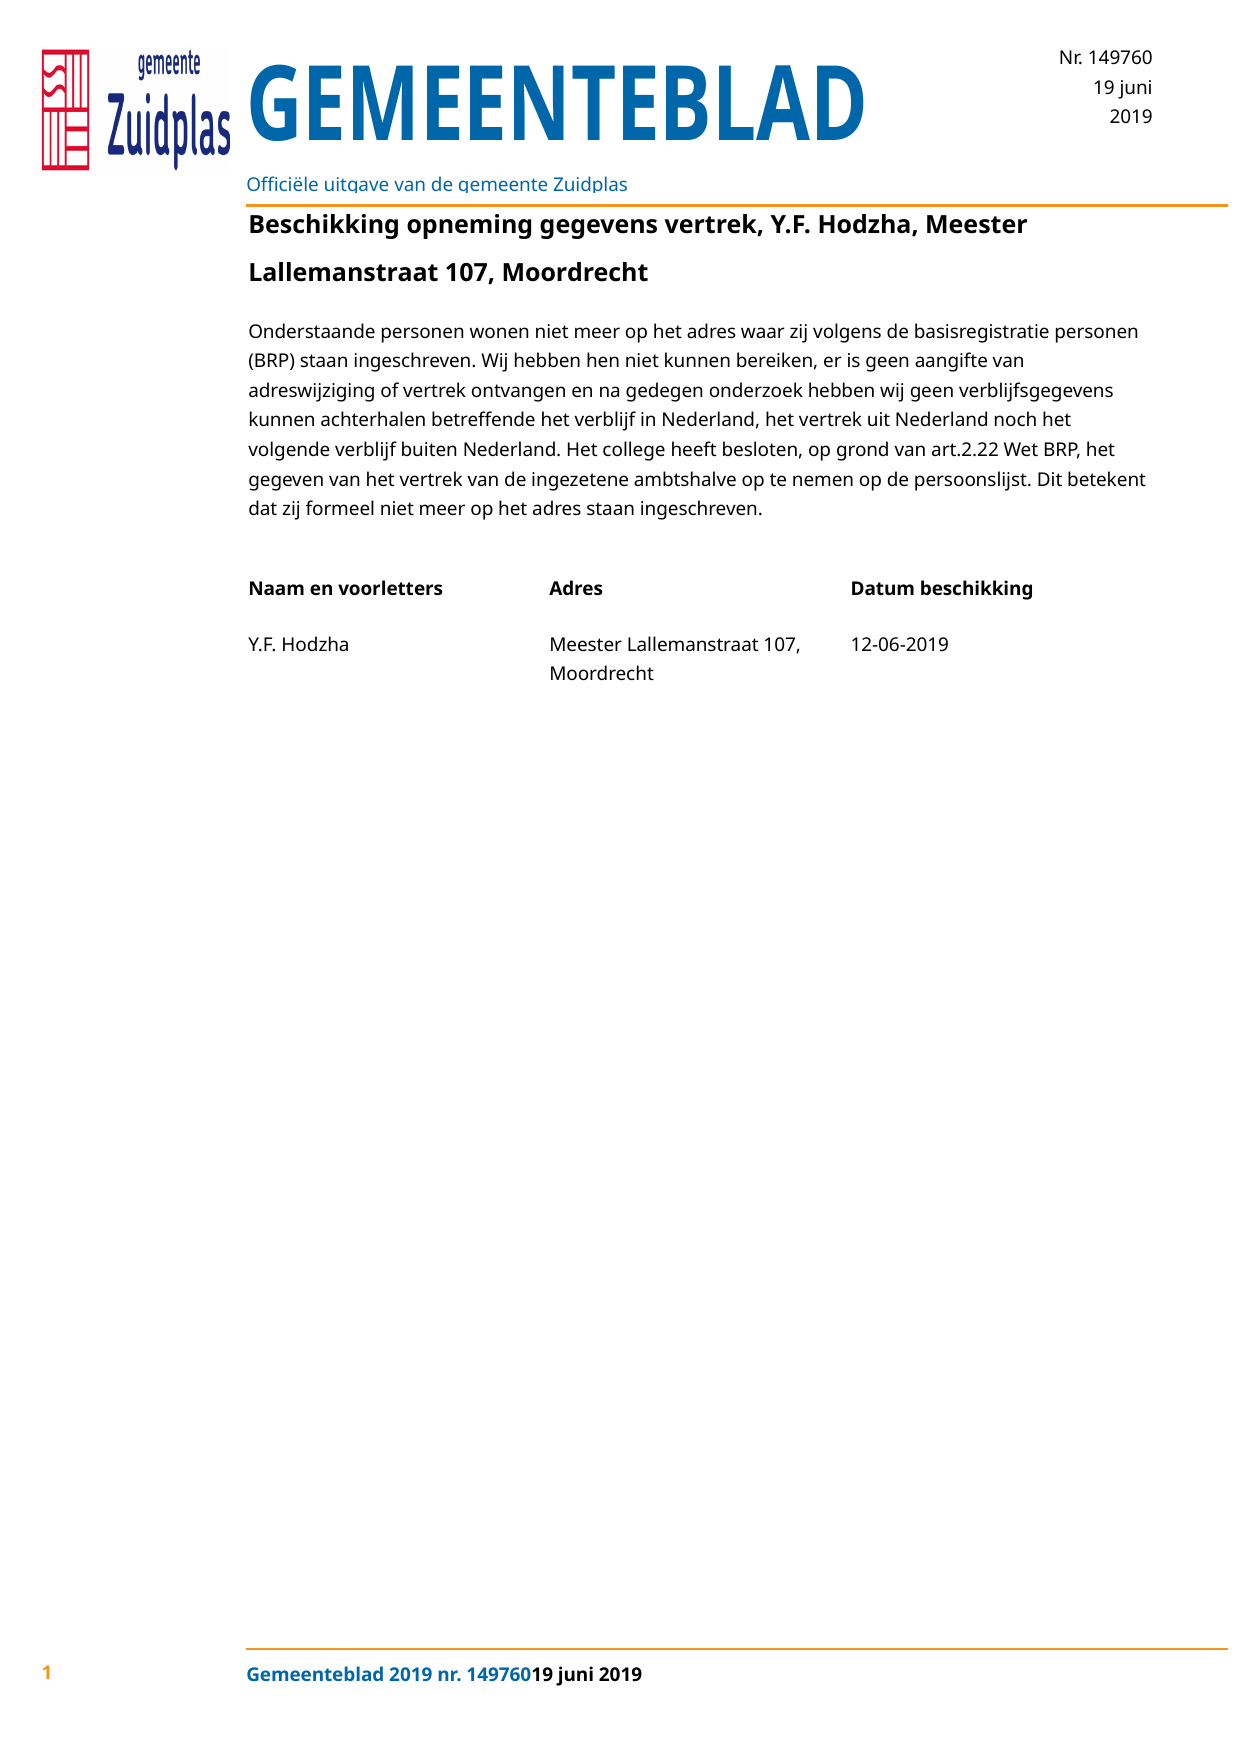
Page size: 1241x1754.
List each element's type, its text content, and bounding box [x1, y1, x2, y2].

table_cell 12-06-2019 [850, 631, 1152, 686]
table_cell Meester Lallemanstraat 107, Moordrecht [549, 631, 850, 686]
table_cell Y.F. Hodzha [248, 631, 549, 686]
table_header Naam en voorletters [248, 576, 549, 631]
table_header Datum beschikking [850, 576, 1152, 631]
table_header Adres [549, 576, 850, 631]
text Onderstaande personen wonen niet meer op het adres waar zij volgens de basisregistratie personen (BRP) staan ingeschreven. Wij hebben hen niet kunnen bereiken, er is geen aangifte van adreswijziging of vertrek ontvangen en na gedegen onderzoek hebben wij geen verblijfsgegevens kunnen achterhalen betreffende het verblijf in Nederland, het vertrek uit Nederland noch het volgende verblijf buiten Nederland. Het college heeft besloten, op grond van art.2.22 Wet BRP, het gegeven van het vertrek van de ingezetene ambtshalve op te nemen op de persoonslijst. Dit betekent dat zij formeel niet meer op het adres staan ingeschreven. [248, 318, 1152, 521]
picture [41, 47, 231, 172]
text Beschikking opneming gegevens vertrek, Y.F. Hodzha, Meester Lallemanstraat 107, Moordrecht [248, 207, 1152, 288]
